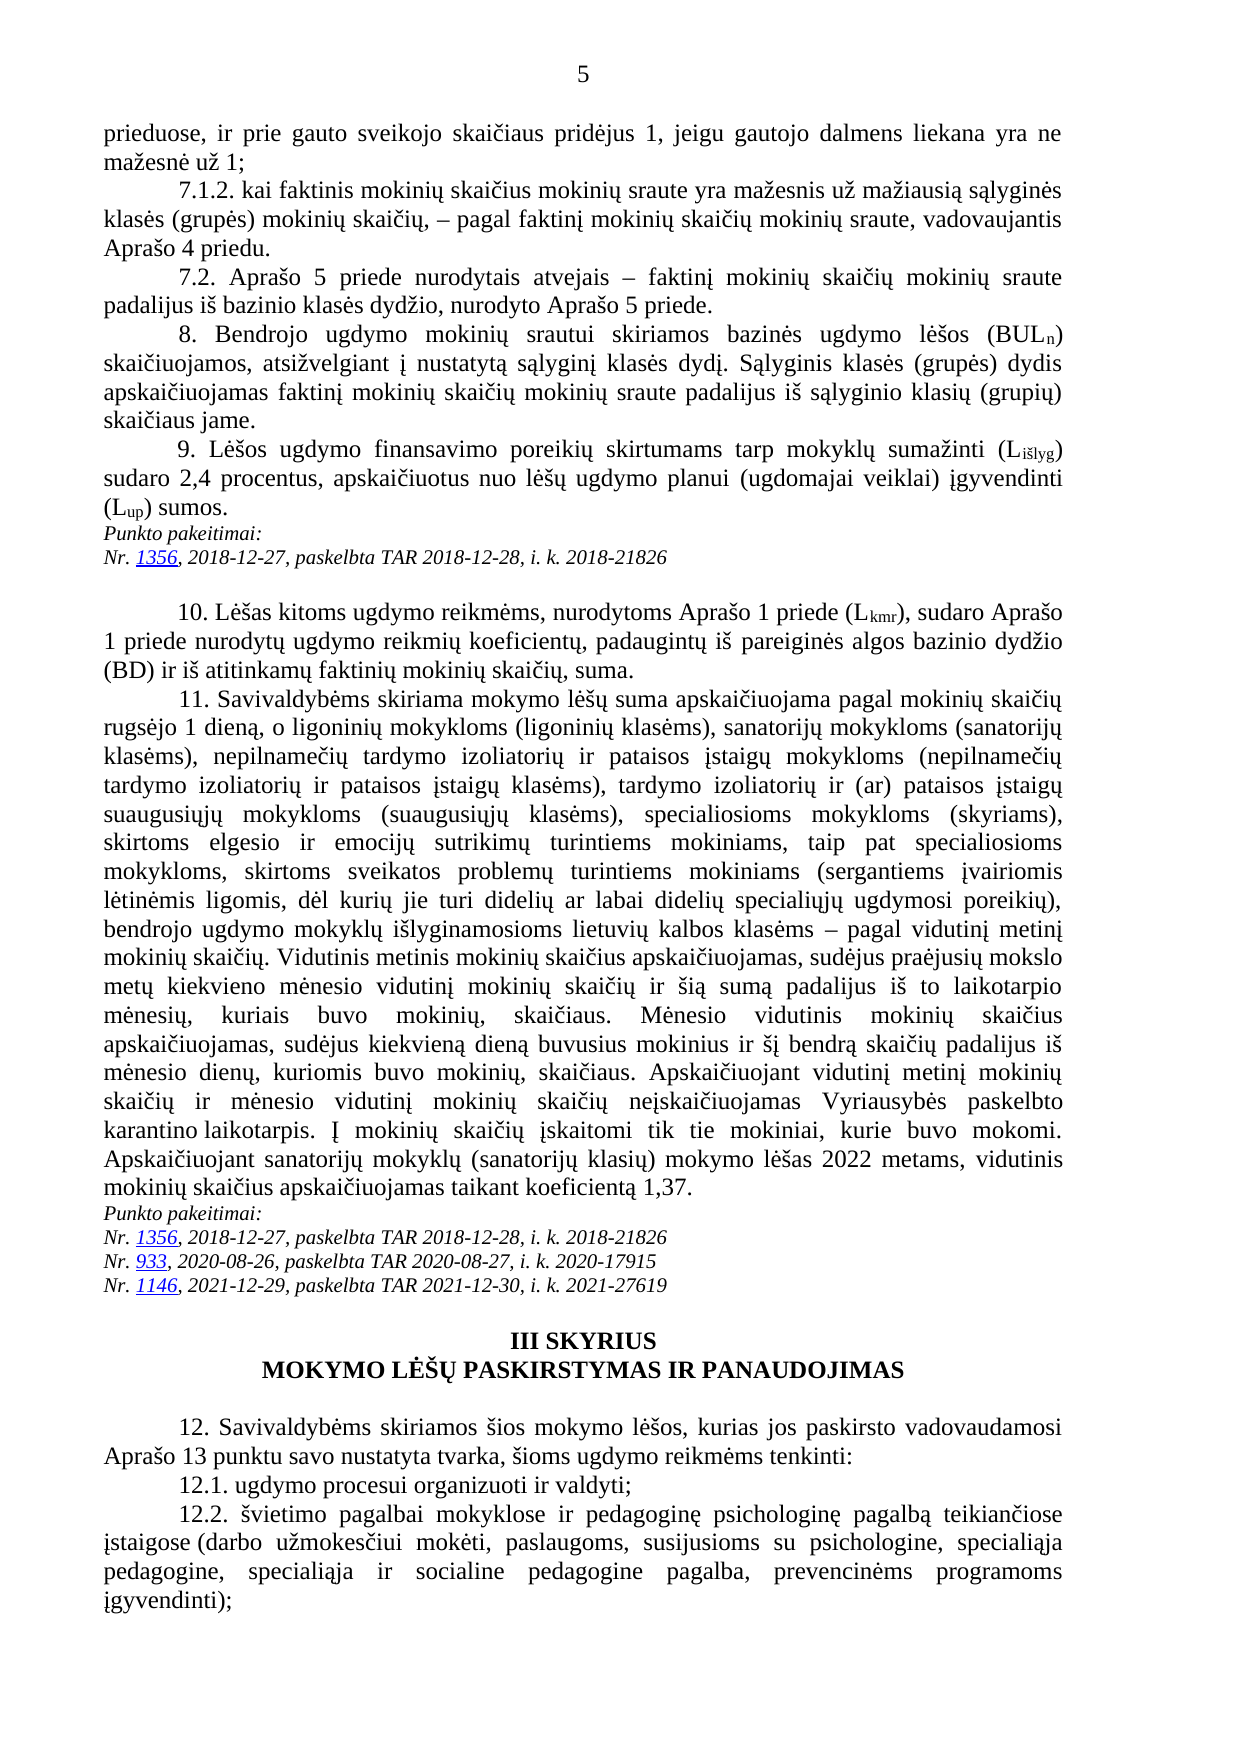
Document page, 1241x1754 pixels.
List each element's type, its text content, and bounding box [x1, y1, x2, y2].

text III SKYRIUS [103, 1326, 1063, 1355]
text 7.2. Aprašo 5 priede nurodytais atvejais – faktinį mokinių skaičių mokinių sraute padalijus iš bazinio klasės dydžio, nurodyto Aprašo 5 priede. [103, 262, 1063, 319]
text 9. Lėšos ugdymo finansavimo poreikių skirtumams tarp mokyklų sumažinti (Lišlyg) sudaro 2,4 procentus, apskaičiuotus nuo lėšų ugdymo planui (ugdomajai veiklai) įgyvendinti (Lup) sumos. [103, 434, 1063, 521]
text prieduose, ir prie gauto sveikojo skaičiaus pridėjus 1, jeigu gautojo dalmens liekana yra ne mažesnė už 1; [103, 118, 1063, 176]
text 11. Savivaldybėms skiriama mokymo lėšų suma apskaičiuojama pagal mokinių skaičių rugsėjo 1 dieną, o ligoninių mokykloms (ligoninių klasėms), sanatorijų mokykloms (sanatorijų klasėms), nepilnamečių tardymo izoliatorių ir pataisos įstaigų mokykloms (nepilnamečių tardymo izoliatorių ir pataisos įstaigų klasėms), tardymo izoliatorių ir (ar) pataisos įstaigų suaugusiųjų mokykloms (suaugusiųjų klasėms), specialiosioms mokykloms (skyriams), skirtoms elgesio ir emocijų sutrikimų turintiems mokiniams, taip pat specialiosioms mokykloms, skirtoms sveikatos problemų turintiems mokiniams (sergantiems įvairiomis lėtinėmis ligomis, dėl kurių jie turi didelių ar labai didelių specialiųjų ugdymosi poreikių), bendrojo ugdymo mokyklų išlyginamosioms lietuvių kalbos klasėms – pagal vidutinį metinį mokinių skaičių. Vidutinis metinis mokinių skaičius apskaičiuojamas, sudėjus praėjusių mokslo metų kiekvieno mėnesio vidutinį mokinių skaičių ir šią sumą padalijus iš to laikotarpio mėnesių, kuriais buvo mokinių, skaičiaus. Mėnesio vidutinis mokinių skaičius apskaičiuojamas, sudėjus kiekvieną dieną buvusius mokinius ir šį bendrą skaičių padalijus iš mėnesio dienų, kuriomis buvo mokinių, skaičiaus. Apskaičiuojant vidutinį metinį mokinių skaičių ir mėnesio vidutinį mokinių skaičių neįskaičiuojamas Vyriausybės paskelbto karantino laikotarpis. Į mokinių skaičių įskaitomi tik tie mokiniai, kurie buvo mokomi. Apskaičiuojant sanatorijų mokyklų (sanatorijų klasių) mokymo lėšas 2022 metams, vidutinis mokinių skaičius apskaičiuojamas taikant koeficientą 1,37. [103, 684, 1063, 1201]
text 10. Lėšas kitoms ugdymo reikmėms, nurodytoms Aprašo 1 priede (Lkmr), sudaro Aprašo 1 priede nurodytų ugdymo reikmių koeficientų, padaugintų iš pareiginės algos bazinio dydžio (BD) ir iš atitinkamų faktinių mokinių skaičių, suma. [103, 597, 1063, 684]
text MOKYMO LĖŠŲ PASKIRSTYMAS IR PANAUDOJIMAS [103, 1355, 1063, 1384]
text Punkto pakeitimai: [103, 521, 1063, 545]
text Punkto pakeitimai: [103, 1201, 1063, 1225]
text Nr. 1356, 2018-12-27, paskelbta TAR 2018-12-28, i. k. 2018-21826 [103, 545, 1063, 569]
text 8. Bendrojo ugdymo mokinių srautui skiriamos bazinės ugdymo lėšos (BULn) skaičiuojamos, atsižvelgiant į nustatytą sąlyginį klasės dydį. Sąlyginis klasės (grupės) dydis apskaičiuojamas faktinį mokinių skaičių mokinių sraute padalijus iš sąlyginio klasių (grupių) skaičiaus jame. [103, 319, 1063, 434]
text 12.1. ugdymo procesui organizuoti ir valdyti; [103, 1470, 1063, 1499]
text 12. Savivaldybėms skiriamos šios mokymo lėšos, kurias jos paskirsto vadovaudamosi Aprašo 13 punktu savo nustatyta tvarka, šioms ugdymo reikmėms tenkinti: [103, 1412, 1063, 1470]
text Nr. 933, 2020-08-26, paskelbta TAR 2020-08-27, i. k. 2020-17915 [103, 1249, 1063, 1273]
text 7.1.2. kai faktinis mokinių skaičius mokinių sraute yra mažesnis už mažiausią sąlyginės klasės (grupės) mokinių skaičių, – pagal faktinį mokinių skaičių mokinių sraute, vadovaujantis Aprašo 4 priedu. [103, 176, 1063, 262]
text 12.2. švietimo pagalbai mokyklose ir pedagoginę psichologinę pagalbą teikiančiose įstaigose (darbo užmokesčiui mokėti, paslaugoms, susijusioms su psichologine, specialiąja pedagogine, specialiąja ir socialine pedagogine pagalba, prevencinėms programoms įgyvendinti); [103, 1499, 1063, 1614]
text Nr. 1356, 2018-12-27, paskelbta TAR 2018-12-28, i. k. 2018-21826 [103, 1225, 1063, 1249]
text Nr. 1146, 2021-12-29, paskelbta TAR 2021-12-30, i. k. 2021-27619 [103, 1273, 1063, 1297]
